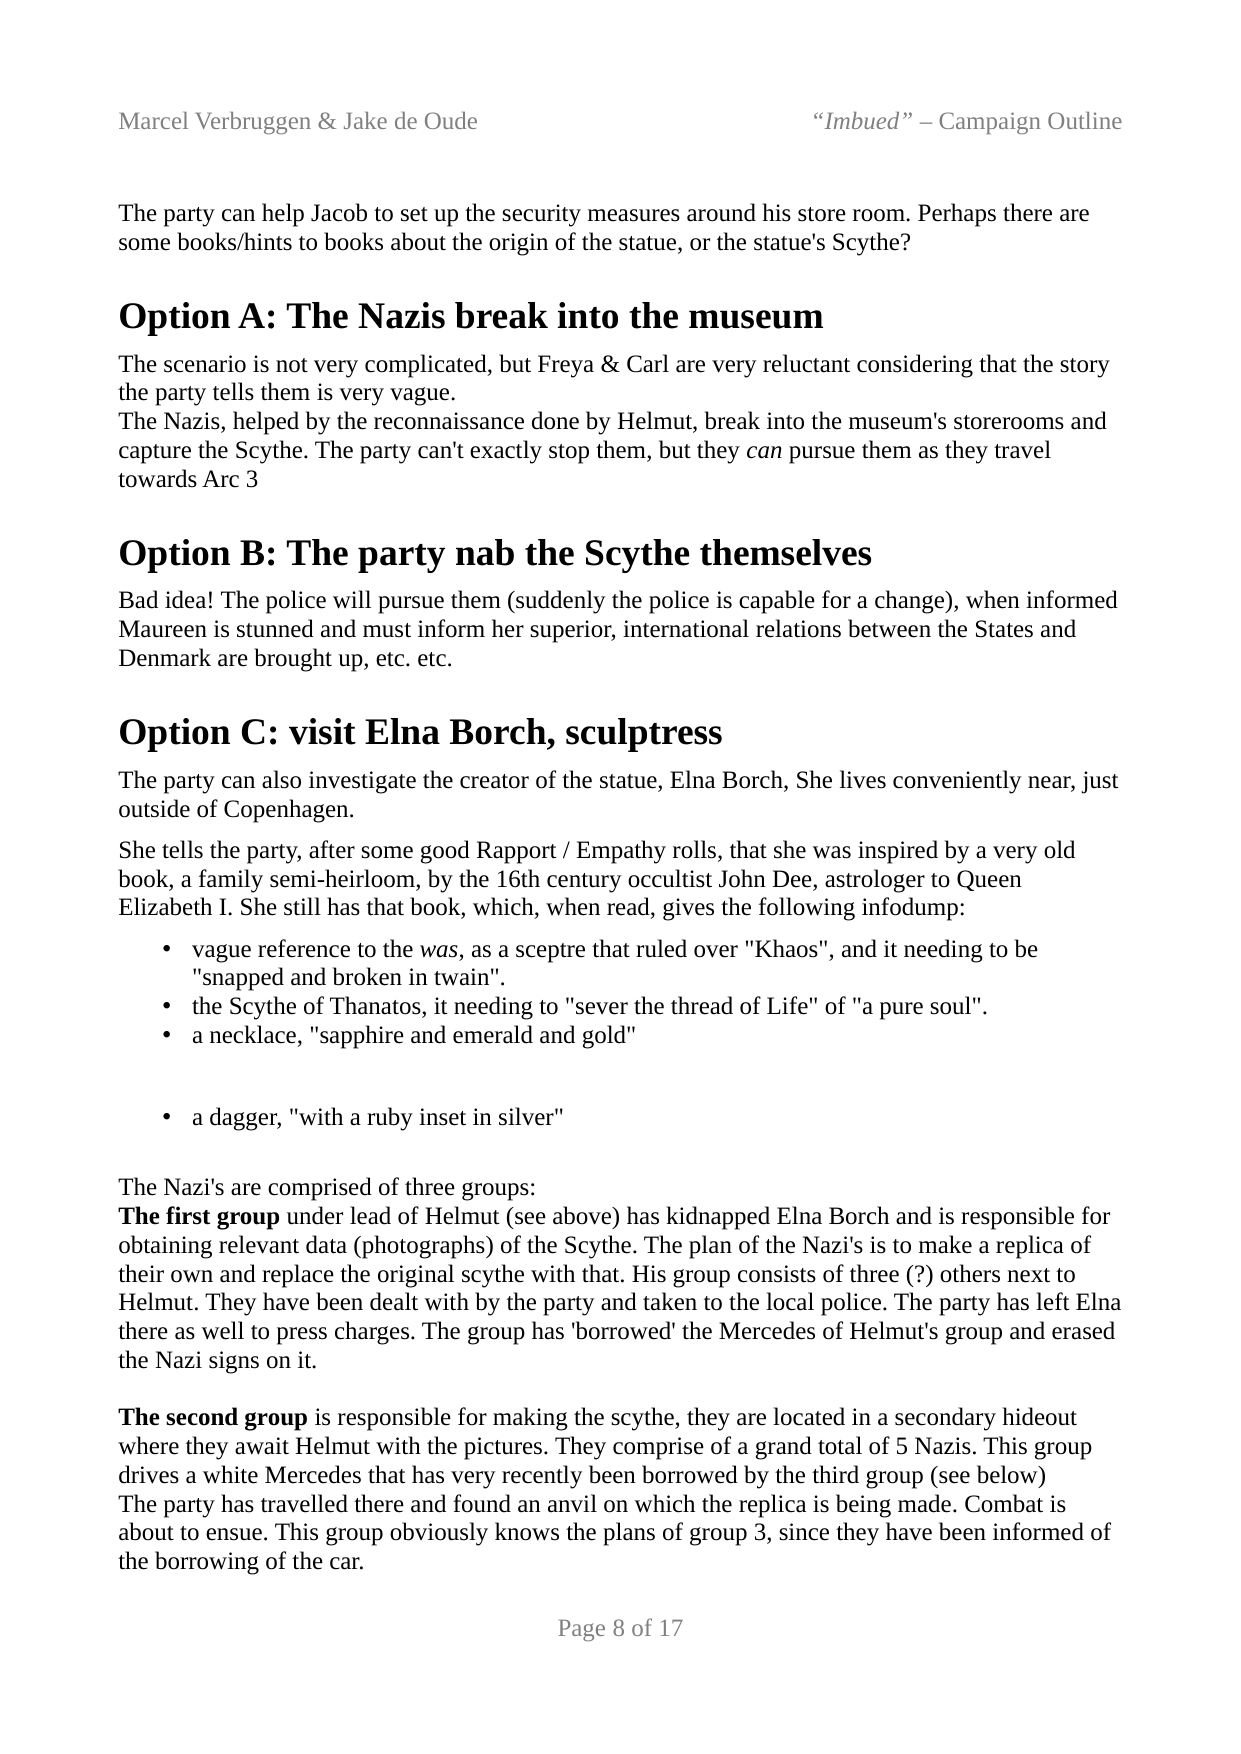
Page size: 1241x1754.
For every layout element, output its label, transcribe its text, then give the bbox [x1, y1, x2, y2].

text Bad idea! The police will pursue them (suddenly the police is capable for a change), when informed Maureen is stunned and must inform her superior, international relations between the States and Denmark are brought up, etc. etc. [118, 586, 1122, 672]
subtitle Option B: The party nab the Scythe themselves [118, 530, 1122, 573]
text The Nazi's are comprised of three groups: The first group under lead of Helmut (see above) has kidnapped Elna Borch and is responsible for obtaining relevant data (photographs) of the Scythe. The plan of the Nazi's is to make a replica of their own and replace the original scythe with that. His group consists of three (?) others next to Helmut. They have been dealt with by the party and taken to the local police. The party has left Elna there as well to press charges. The group has 'borrowed' the Mercedes of Helmut's group and erased the Nazi signs on it. The second group is responsible for making the scythe, they are located in a secondary hideout where they await Helmut with the pictures. They comprise of a grand total of 5 Nazis. This group drives a white Mercedes that has very recently been borrowed by the third group (see below) The party has travelled there and found an anvil on which the replica is being made. Combat is about to ensue. This group obviously knows the plans of group 3, since they have been informed of the borrowing of the car. [118, 1144, 1122, 1575]
text The party can help Jacob to set up the security measures around his store room. Perhaps there are some books/hints to books about the origin of the statue, or the statue's Scythe? [118, 169, 1122, 256]
text The party can also investigate the creator of the statue, Elna Borch, She lives conveniently near, just outside of Copenhagen. [118, 765, 1122, 822]
text The scenario is not very complicated, but Freya & Carl are very reluctant considering that the story the party tells them is very vague. The Nazis, helped by the reconnaissance done by Helmut, break into the museum's storerooms and capture the Scythe. The party can't exactly stop them, but they can pursue them as they travel towards Arc 3 [118, 349, 1122, 492]
text She tells the party, after some good Rapport / Empathy rolls, that she was inspired by a very old book, a family semi-heirloom, by the 16th century occultist John Dee, astrologer to Queen Elizabeth I. She still has that book, which, when read, gives the following infodump: [118, 835, 1122, 921]
subtitle Option C: visit Elna Borch, sculptress [118, 709, 1122, 752]
list vague reference to the was, as a sceptre that ruled over "Khaos", and it needing to be "snapped and broken in twain". [162, 934, 1122, 991]
list a dagger, "with a ruby inset in silver" [162, 1102, 1122, 1131]
list a necklace, "sapphire and emerald and gold" [162, 1020, 1122, 1049]
list the Scythe of Thanatos, it needing to "sever the thread of Life" of "a pure soul". [162, 991, 1122, 1020]
subtitle Option A: The Nazis break into the museum [118, 293, 1122, 336]
